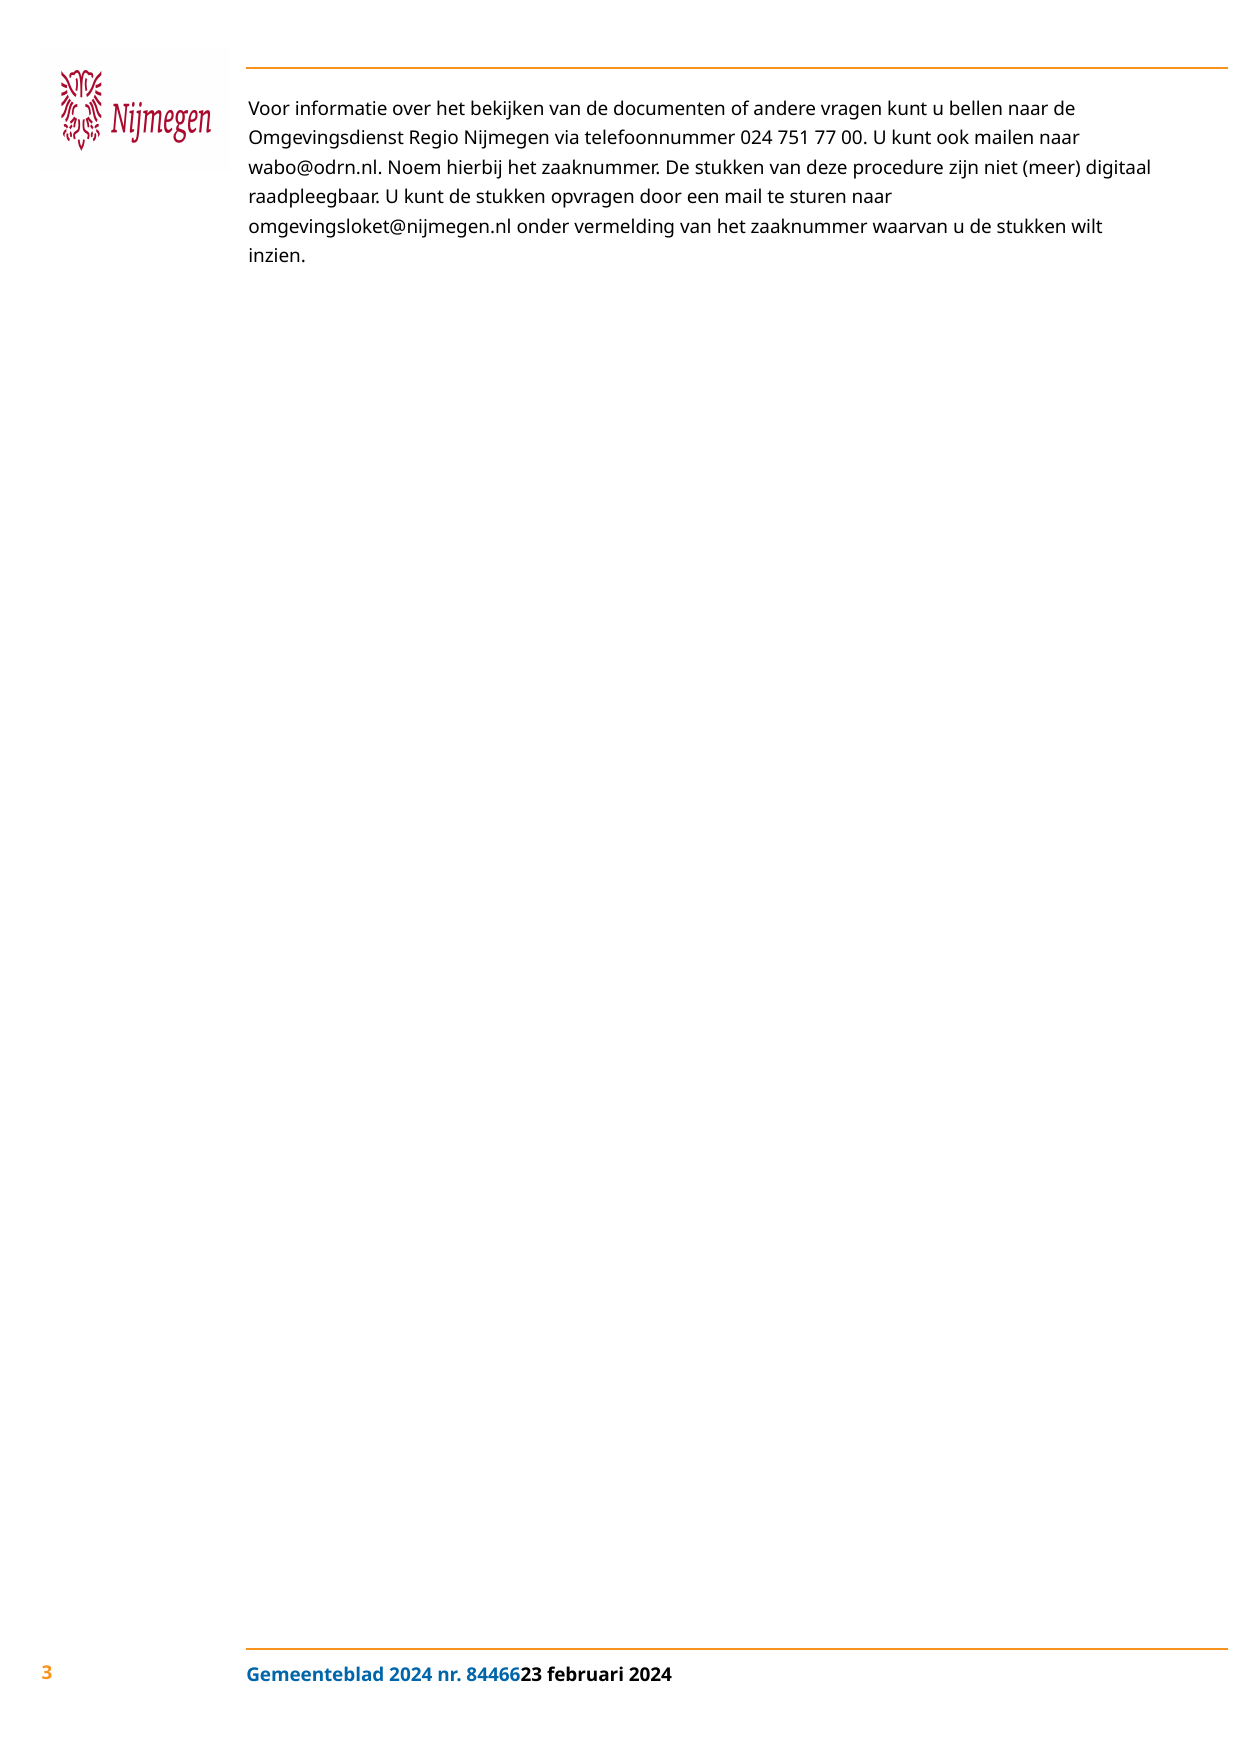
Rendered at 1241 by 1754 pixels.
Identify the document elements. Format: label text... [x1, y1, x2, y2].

picture [41, 47, 231, 172]
text Voor informatie over het bekijken van de documenten of andere vragen kunt u bellen naar de Omgevingsdienst Regio Nijmegen via telefoonnummer 024 751 77 00. U kunt ook mailen naar wabo@odrn.nl. Noem hierbij het zaaknummer. De stukken van deze procedure zijn niet (meer) digitaal raadpleegbaar. U kunt de stukken opvragen door een mail te sturen naar omgevingsloket@nijmegen.nl onder vermelding van het zaaknummer waarvan u de stukken wilt inzien. [248, 95, 1152, 268]
